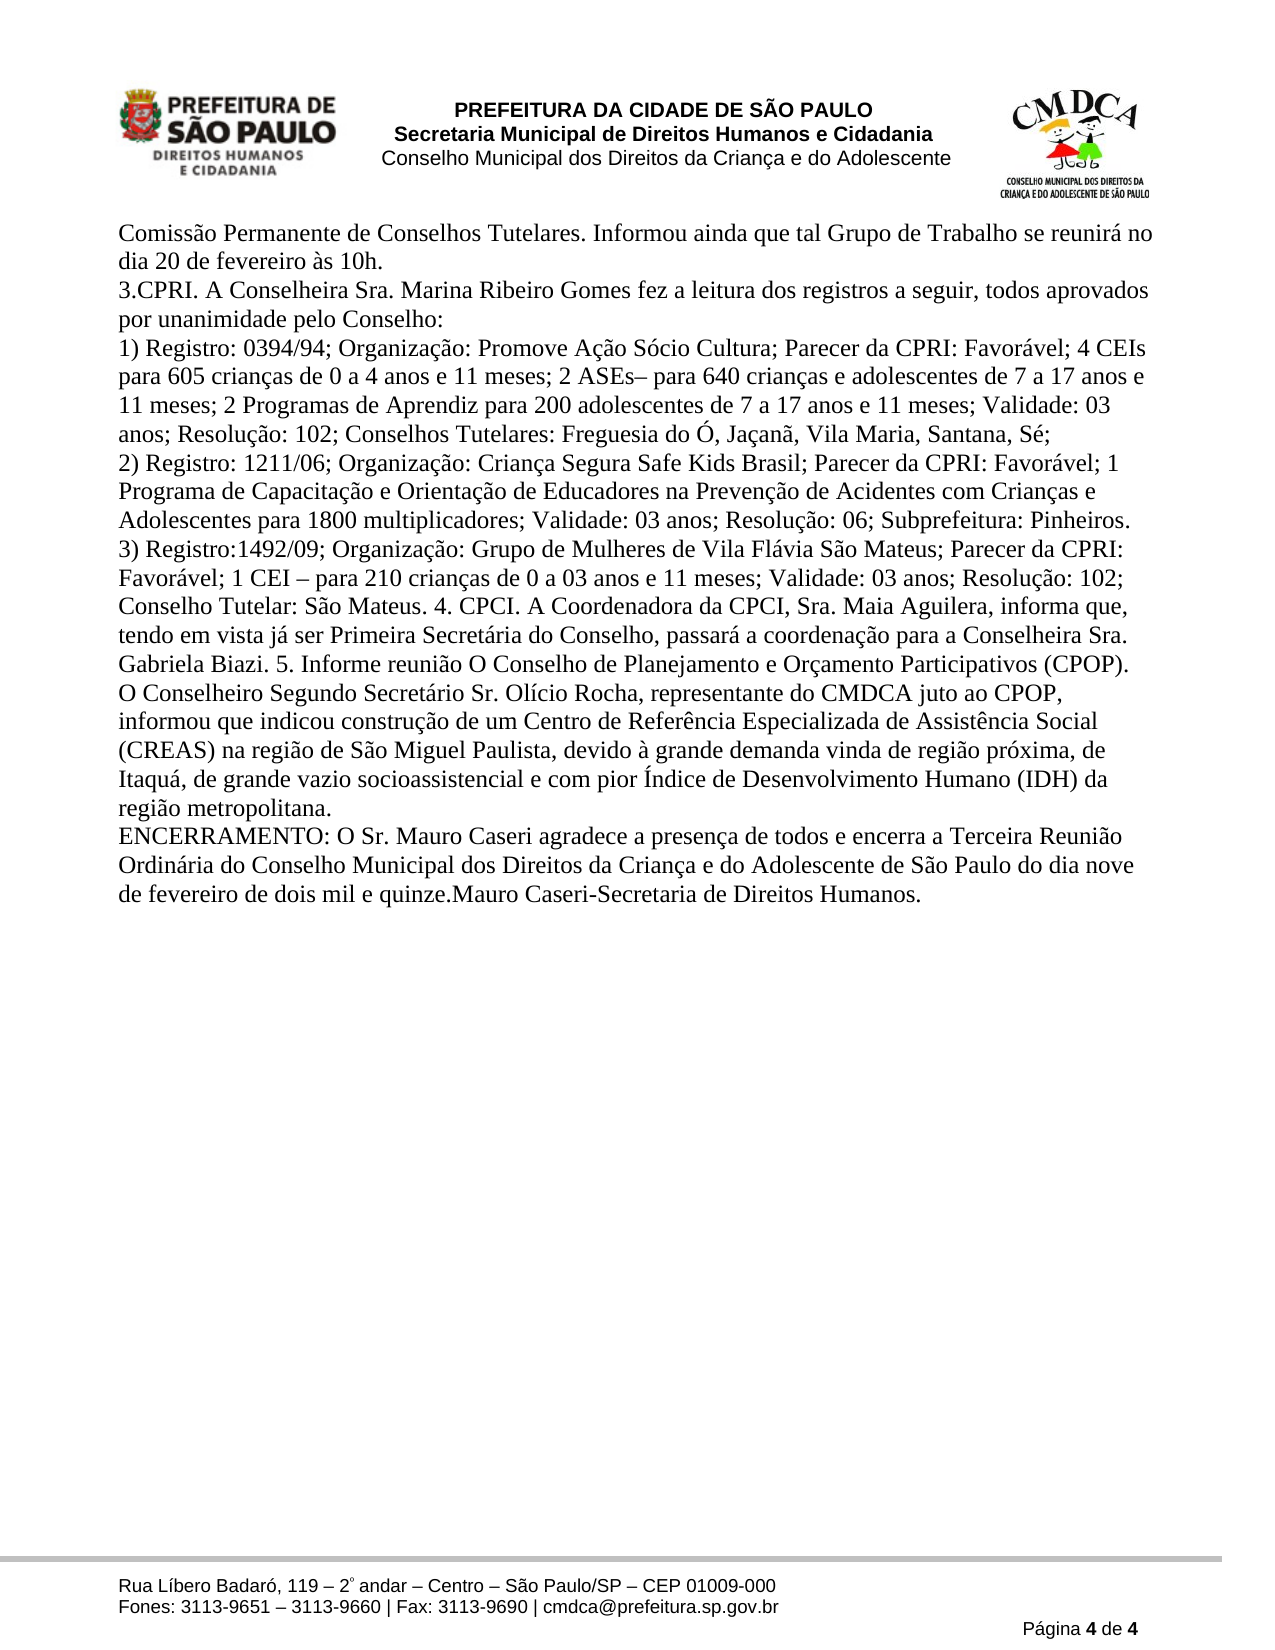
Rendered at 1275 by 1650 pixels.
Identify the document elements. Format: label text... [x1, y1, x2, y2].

text O Conselheiro Segundo Secretário Sr. Olício Rocha, representante do CMDCA juto ao CPOP, informou que indicou construção de um Centro de Referência Especializada de Assistência Social (CREAS) na região de São Miguel Paulista, devido à grande demanda vinda de região próxima, de Itaquá, de grande vazio socioassistencial e com pior Índice de Desenvolvimento Humano (IDH) da região metropolitana. [118, 678, 1157, 821]
text 3) Registro:1492/09; Organização: Grupo de Mulheres de Vila Flávia São Mateus; Parecer da CPRI: Favorável; 1 CEI – para 210 crianças de 0 a 03 anos e 11 meses; Validade: 03 anos; Resolução: 102; Conselho Tutelar: São Mateus. 4. CPCI. A Coordenadora da CPCI, Sra. Maia Aguilera, informa que, tendo em vista já ser Primeira Secretária do Conselho, passará a coordenação para a Conselheira Sra. Gabriela Biazi. 5. Informe reunião O Conselho de Planejamento e Orçamento Participativos (CPOP). [118, 534, 1157, 678]
text 2) Registro: 1211/06; Organização: Criança Segura Safe Kids Brasil; Parecer da CPRI: Favorável; 1 Programa de Capacitação e Orientação de Educadores na Prevenção de Acidentes com Crianças e Adolescentes para 1800 multiplicadores; Validade: 03 anos; Resolução: 06; Subprefeitura: Pinheiros. [118, 448, 1157, 534]
text 3.CPRI. A Conselheira Sra. Marina Ribeiro Gomes fez a leitura dos registros a seguir, todos aprovados por unanimidade pelo Conselho: [118, 275, 1157, 333]
picture [94, 80, 362, 184]
text Ordinária do Conselho Municipal dos Direitos da Criança e do Adolescente de São Paulo do dia nove de fevereiro de dois mil e quinze.Mauro Caseri-Secretaria de Direitos Humanos. [118, 850, 1157, 908]
picture [999, 88, 1150, 199]
text ENCERRAMENTO: O Sr. Mauro Caseri agradece a presença de todos e encerra a Terceira Reunião [118, 821, 1157, 850]
text 1) Registro: 0394/94; Organização: Promove Ação Sócio Cultura; Parecer da CPRI: Favorável; 4 CEIs para 605 crianças de 0 a 4 anos e 11 meses; 2 ASEs– para 640 crianças e adolescentes de 7 a 17 anos e 11 meses; 2 Programas de Aprendiz para 200 adolescentes de 7 a 17 anos e 11 meses; Validade: 03 anos; Resolução: 102; Conselhos Tutelares: Freguesia do Ó, Jaçanã, Vila Maria, Santana, Sé; [118, 333, 1157, 448]
text Comissão Permanente de Conselhos Tutelares. Informou ainda que tal Grupo de Trabalho se reunirá no dia 20 de fevereiro às 10h. [118, 218, 1157, 275]
